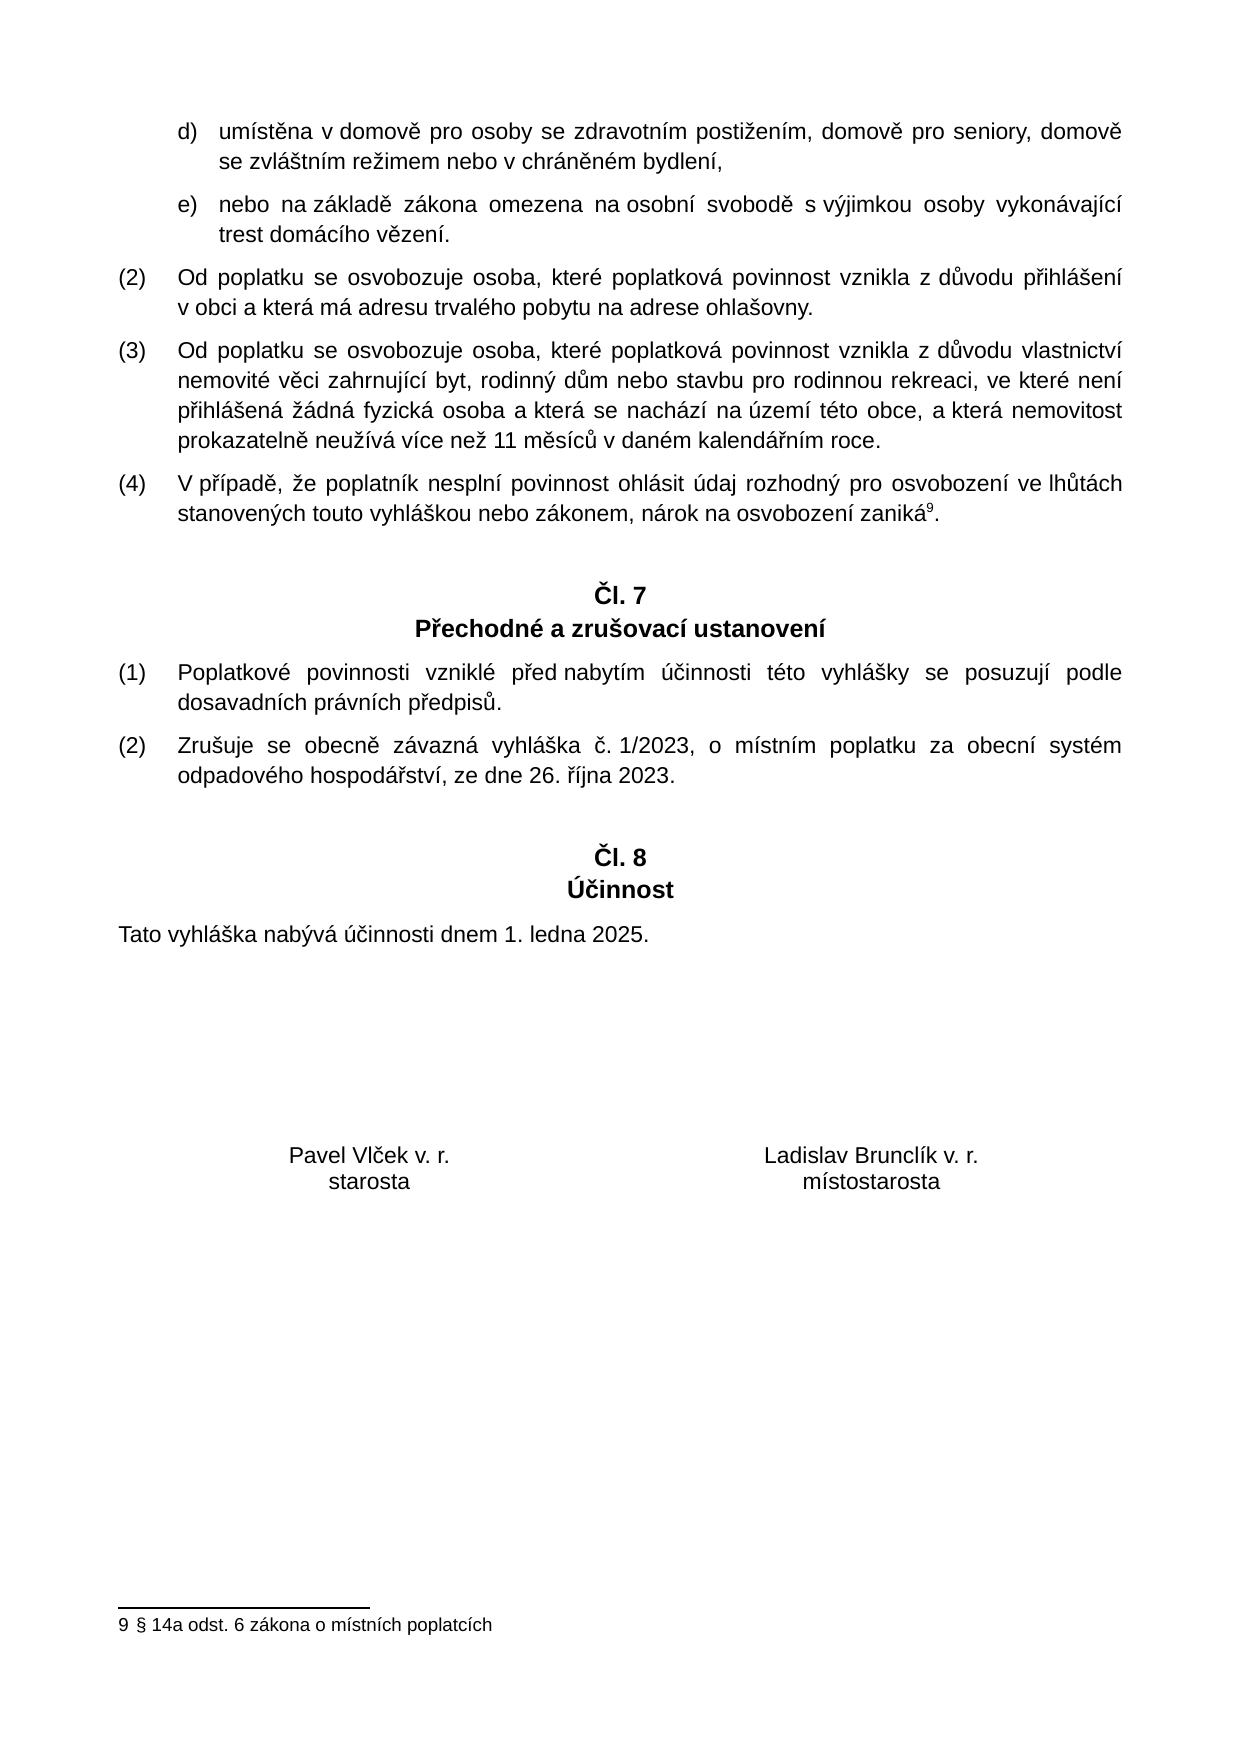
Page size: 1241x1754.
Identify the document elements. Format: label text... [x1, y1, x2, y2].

subtitle Čl. 7 Přechodné a zrušovací ustanovení [118, 581, 1122, 642]
text Tato vyhláška nabývá účinnosti dnem 1. ledna 2025. [118, 921, 1122, 947]
list V případě, že poplatník nesplní povinnost ohlásit údaj rozhodný pro osvobození ve lhůtách stanovených touto vyhláškou nebo zákonem, nárok na osvobození zaniká. [118, 470, 1122, 527]
list Zrušuje se obecně závazná vyhláška č. 1/2023, o místním poplatku za obecní systém odpadového hospodářství, ze dne 26. října 2023. [118, 732, 1122, 789]
table_cell [620, 1200, 1122, 1318]
table_header Pavel Vlček v. r. starosta [118, 1082, 620, 1200]
subtitle Čl. 8 Účinnost [118, 842, 1122, 904]
table_header Ladislav Brunclík v. r. místostarosta [620, 1082, 1122, 1200]
list § 14a odst. 6 zákona o místních poplatcích [118, 1614, 1122, 1635]
table_cell [118, 1200, 620, 1318]
list nebo na základě zákona omezena na osobní svobodě s výjimkou osoby vykonávající trest domácího vězení. [177, 191, 1122, 248]
list Od poplatku se osvobozuje osoba, které poplatková povinnost vznikla z důvodu vlastnictví nemovité věci zahrnující byt, rodinný dům nebo stavbu pro rodinnou rekreaci, ve které není přihlášená žádná fyzická osoba a která se nachází na území této obce, a která nemovitost prokazatelně neužívá více než 11 měsíců v daném kalendářním roce. [118, 337, 1122, 454]
list umístěna v domově pro osoby se zdravotním postižením, domově pro seniory, domově se zvláštním režimem nebo v chráněném bydlení, [177, 118, 1122, 175]
list Poplatkové povinnosti vzniklé před nabytím účinnosti této vyhlášky se posuzují podle dosavadních právních předpisů. [118, 659, 1122, 716]
list Od poplatku se osvobozuje osoba, které poplatková povinnost vznikla z důvodu přihlášení v obci a která má adresu trvalého pobytu na adrese ohlašovny. [118, 264, 1122, 321]
